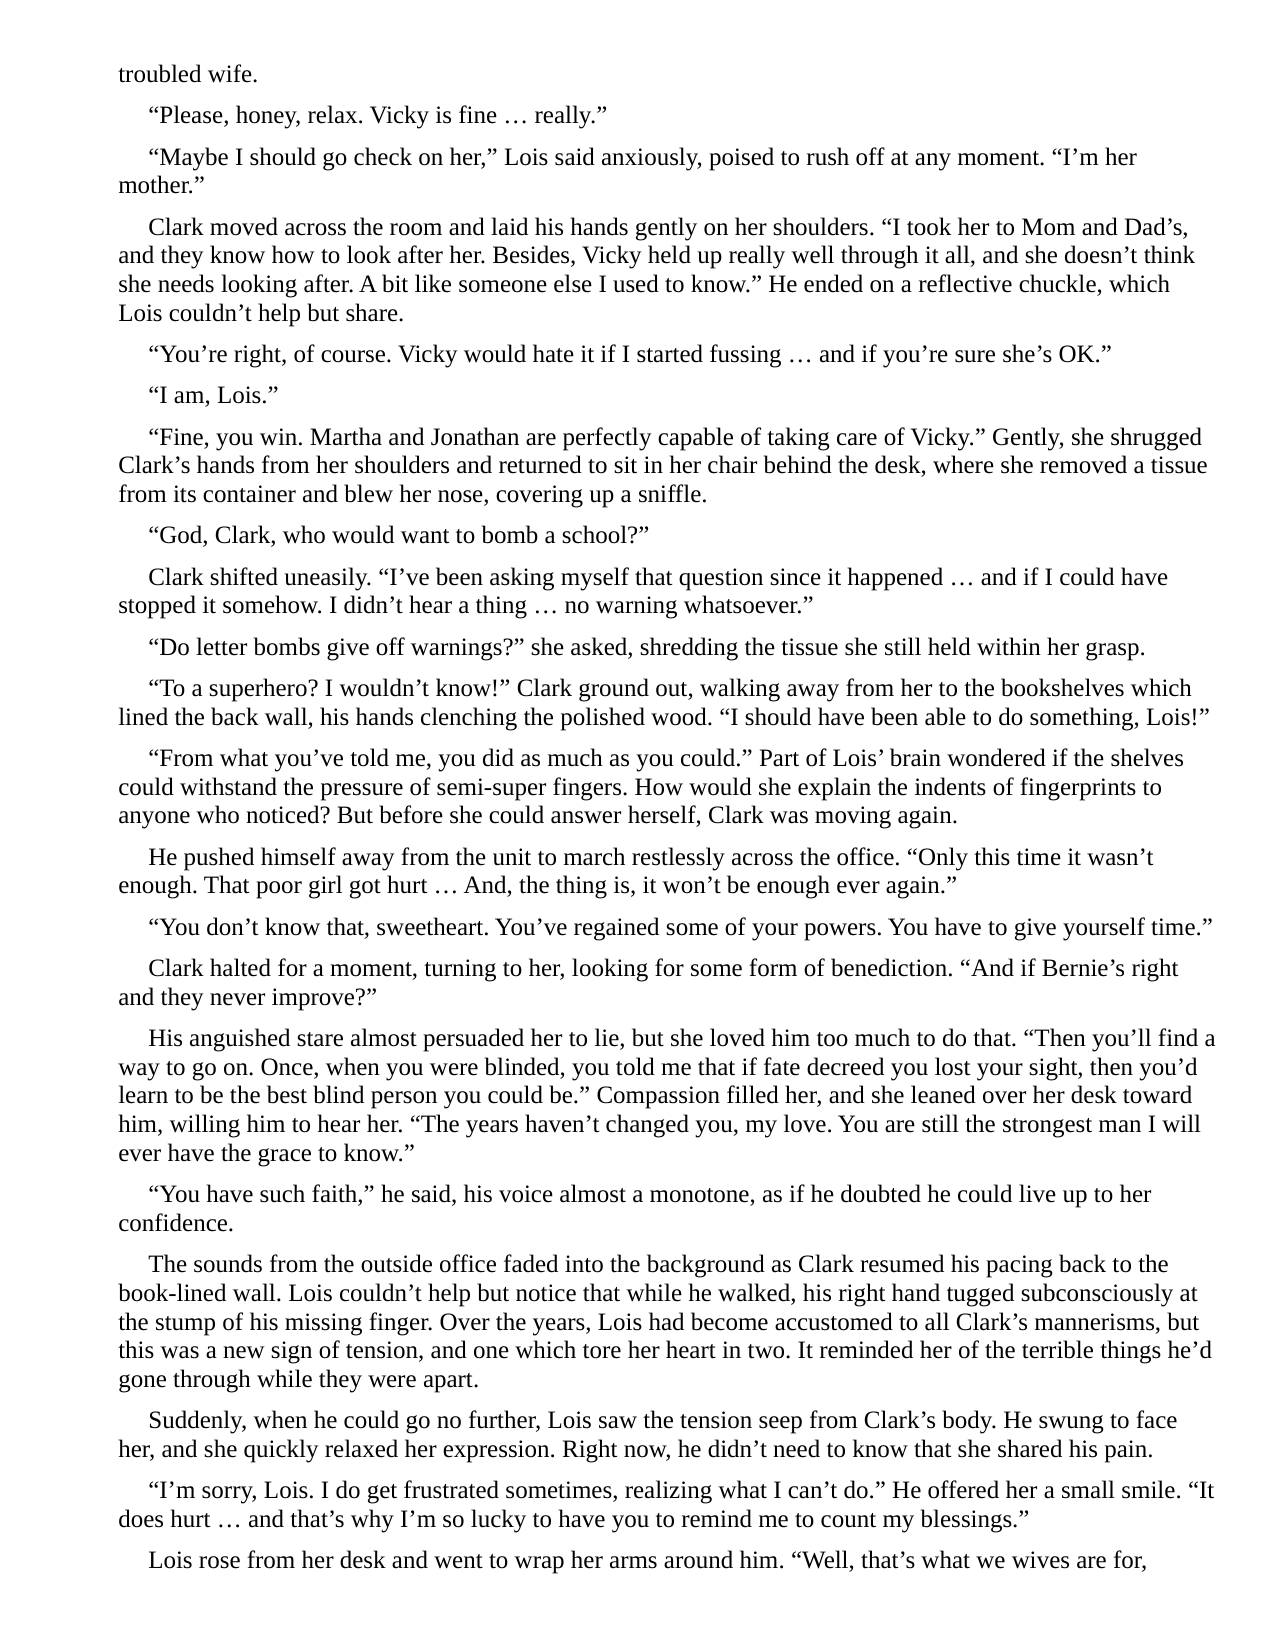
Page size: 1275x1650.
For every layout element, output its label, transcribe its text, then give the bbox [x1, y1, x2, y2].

text “I am, Lois.” [118, 380, 1216, 409]
text “Do letter bombs give off warnings?” she asked, shredding the tissue she still held within her grasp. [118, 632, 1216, 660]
text Clark shifted uneasily. “I’ve been asking myself that question since it happened … and if I could have stopped it somehow. I didn’t hear a thing … no warning whatsoever.” [118, 562, 1216, 619]
text Lois rose from her desk and went to wrap her arms around him. “Well, that’s what we wives are for, [118, 1545, 1216, 1574]
text “You don’t know that, sweetheart. You’ve regained some of your powers. You have to give yourself time.” [118, 912, 1216, 940]
text “I’m sorry, Lois. I do get frustrated sometimes, realizing what I can’t do.” He offered her a small smile. “It does hurt … and that’s why I’m so lucky to have you to remind me to count my blessings.” [118, 1475, 1216, 1533]
text The sounds from the outside office faded into the background as Clark resumed his pacing back to the book-lined wall. Lois couldn’t help but notice that while he walked, his right hand tugged subconsciously at the stump of his missing finger. Over the years, Lois had become accustomed to all Clark’s mannerisms, but this was a new sign of tension, and one which tore her heart in two. It reminded her of the terrible things he’d gone through while they were apart. [118, 1249, 1216, 1393]
text His anguished stare almost persuaded her to lie, but she loved him too much to do that. “Then you’ll find a way to go on. Once, when you were blinded, you told me that if fate decreed you lost your sight, then you’d learn to be the best blind person you could be.” Compassion filled her, and she leaned over her desk toward him, willing him to hear her. “The years haven’t changed you, my love. You are still the strongest man I will ever have the grace to know.” [118, 1023, 1216, 1167]
text “Please, honey, relax. Vicky is fine … really.” [118, 100, 1216, 129]
text “Maybe I should go check on her,” Lois said anxiously, poised to rush off at any moment. “I’m her mother.” [118, 142, 1216, 199]
text “You have such faith,” he said, his voice almost a monotone, as if he doubted he could live up to her confidence. [118, 1179, 1216, 1237]
text “From what you’ve told me, you did as much as you could.” Part of Lois’ brain wondered if the shelves could withstand the pressure of semi-super fingers. How would she explain the indents of fingerprints to anyone who noticed? But before she could answer herself, Clark was moving again. [118, 743, 1216, 829]
text “To a superhero? I wouldn’t know!” Clark ground out, walking away from her to the bookshelves which lined the back wall, his hands clenching the polished wood. “I should have been able to do something, Lois!” [118, 673, 1216, 730]
text He pushed himself away from the unit to march restlessly across the office. “Only this time it wasn’t enough. That poor girl got hurt … And, the thing is, it won’t be enough ever again.” [118, 842, 1216, 899]
text “God, Clark, who would want to bomb a school?” [118, 520, 1216, 549]
text Clark halted for a moment, turning to her, looking for some form of benediction. “And if Bernie’s right and they never improve?” [118, 953, 1216, 1010]
text Clark moved across the room and laid his hands gently on her shoulders. “I took her to Mom and Dad’s, and they know how to look after her. Besides, Vicky held up really well through it all, and she doesn’t think she needs looking after. A bit like someone else I used to know.” He ended on a reflective chuckle, which Lois couldn’t help but share. [118, 212, 1216, 327]
text “You’re right, of course. Vicky would hate it if I started fussing … and if you’re sure she’s OK.” [118, 339, 1216, 368]
text troubled wife. [118, 59, 1216, 88]
text Suddenly, when he could go no further, Lois saw the tension seep from Clark’s body. He swung to face her, and she quickly relaxed her expression. Right now, he didn’t need to know that she shared his pain. [118, 1405, 1216, 1463]
text “Fine, you win. Martha and Jonathan are perfectly capable of taking care of Vicky.” Gently, she shrugged Clark’s hands from her shoulders and returned to sit in her chair behind the desk, where she removed a tissue from its container and blew her nose, covering up a sniffle. [118, 422, 1216, 508]
